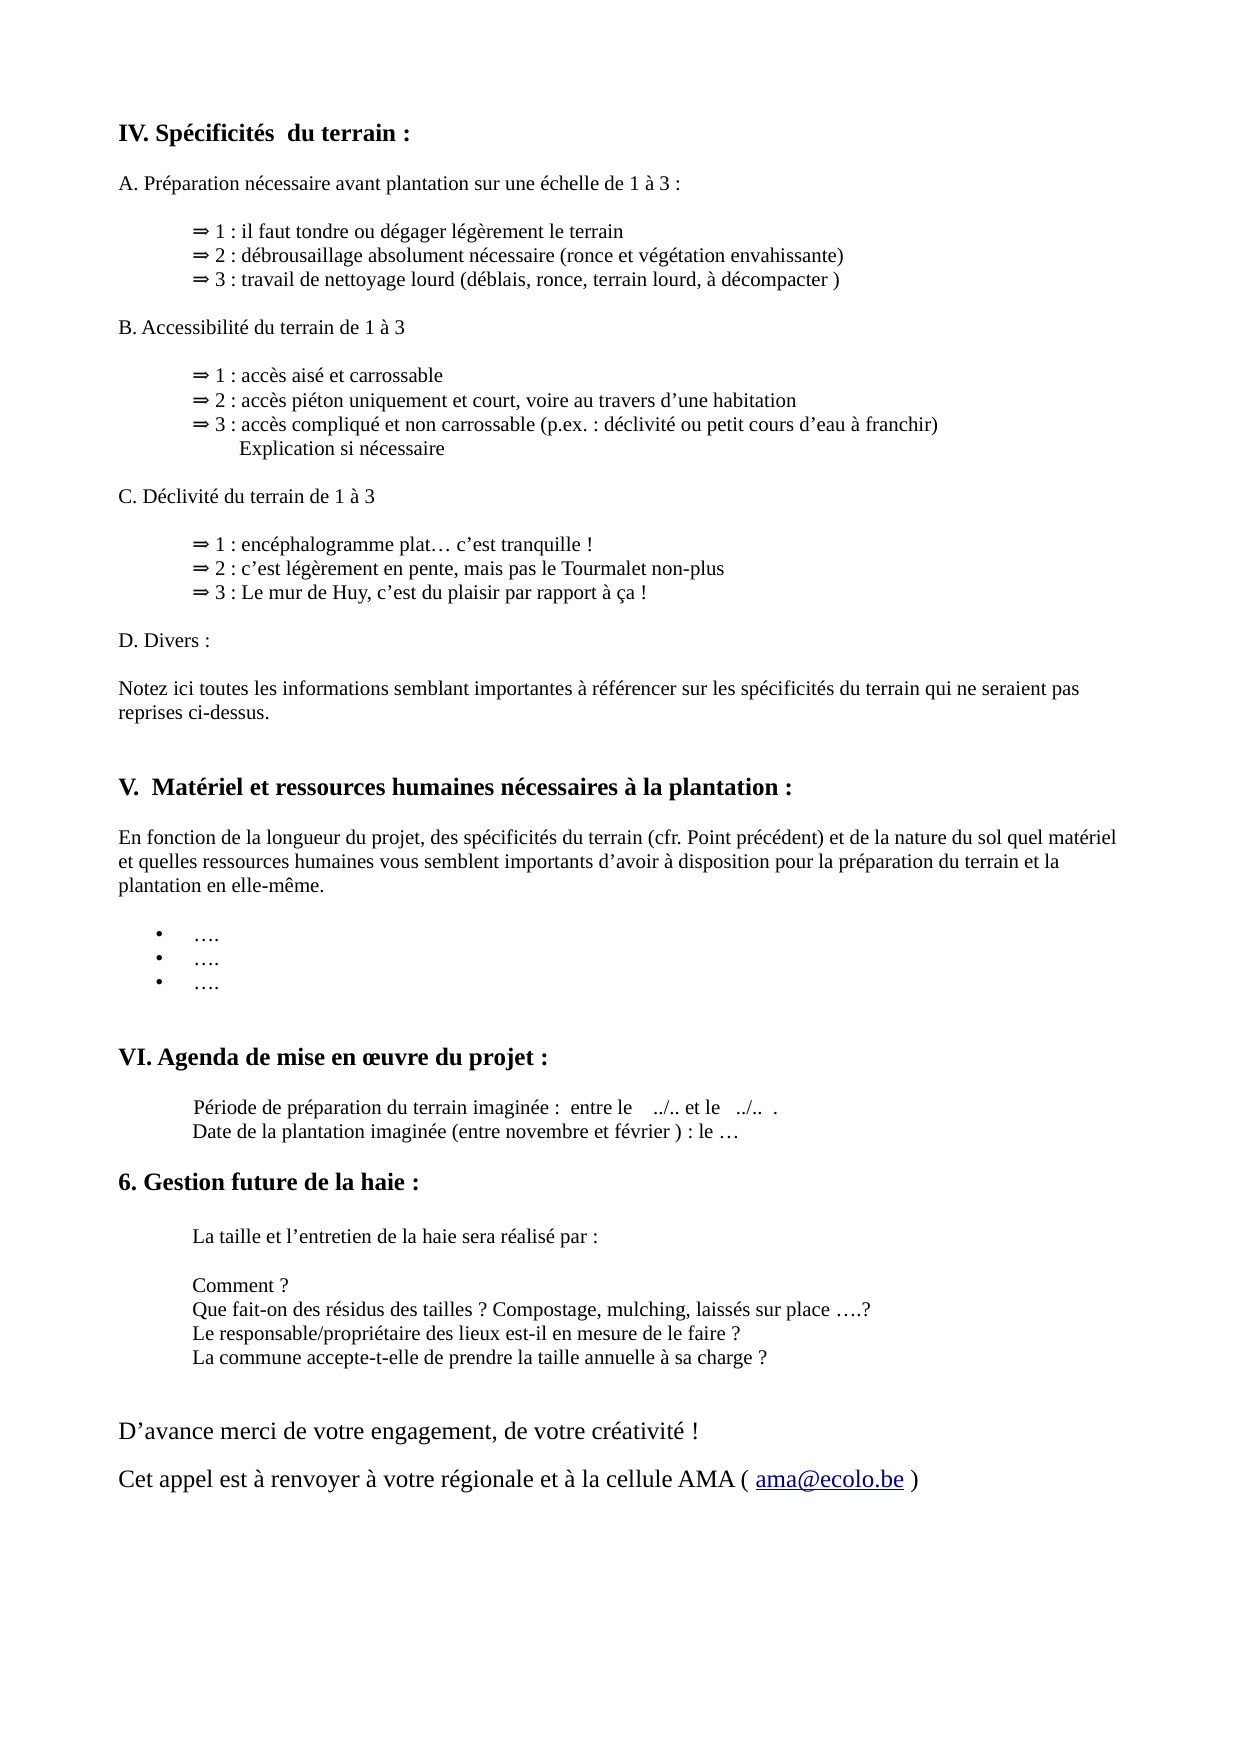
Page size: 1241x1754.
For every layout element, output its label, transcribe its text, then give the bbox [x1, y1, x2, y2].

text ⇒ 1 : encéphalogramme plat… c’est tranquille ! [192, 532, 1122, 556]
text Explication si nécessaire [118, 436, 1122, 460]
text ⇒ 2 : c’est légèrement en pente, mais pas le Tourmalet non-plus [118, 556, 1122, 580]
list Période de préparation du terrain imaginée : entre le ../.. et le ../.. . [156, 1095, 1122, 1119]
text Notez ici toutes les informations semblant importantes à référencer sur les spécificités du terrain qui ne seraient pas reprises ci-dessus. [118, 676, 1122, 724]
text 6. Gestion future de la haie : [118, 1167, 1122, 1196]
text Date de la plantation imaginée (entre novembre et février ) : le … [118, 1119, 1122, 1143]
text Comment ? [118, 1272, 1122, 1297]
text Que fait-on des résidus des tailles ? Compostage, mulching, laissés sur place ….? [118, 1297, 1122, 1321]
list …. [156, 970, 1122, 994]
text Cet appel est à renvoyer à votre régionale et à la cellule AMA ( ama@ecolo.be ) [118, 1464, 1122, 1493]
text ⇒ 1 : il faut tondre ou dégager légèrement le terrain [192, 219, 1122, 243]
text ⇒ 3 : Le mur de Huy, c’est du plaisir par rapport à ça ! [118, 580, 1122, 604]
text D’avance merci de votre engagement, de votre créativité ! [118, 1416, 1122, 1445]
text D. Divers : [118, 628, 1122, 652]
text C. Déclivité du terrain de 1 à 3 [118, 484, 1122, 508]
text A. Préparation nécessaire avant plantation sur une échelle de 1 à 3 : [118, 171, 1122, 195]
text B. Accessibilité du terrain de 1 à 3 [118, 315, 1122, 339]
text ⇒ 2 : accès piéton uniquement et court, voire au travers d’une habitation [118, 387, 1122, 412]
text ⇒ 1 : accès aisé et carrossable [118, 363, 1122, 387]
text IV. Spécificités du terrain : [118, 118, 1122, 147]
text ⇒ 3 : travail de nettoyage lourd (déblais, ronce, terrain lourd, à décompacter ) [118, 267, 1122, 291]
list …. [156, 946, 1122, 970]
text ⇒ 2 : débrousaillage absolument nécessaire (ronce et végétation envahissante) [118, 243, 1122, 267]
text La commune accepte-t-elle de prendre la taille annuelle à sa charge ? [118, 1345, 1122, 1369]
text En fonction de la longueur du projet, des spécificités du terrain (cfr. Point précédent) et de la nature du sol quel matériel et quelles ressources humaines vous semblent importants d’avoir à disposition pour la préparation du terrain et la plantation en elle-même. [118, 825, 1122, 897]
text V. Matériel et ressources humaines nécessaires à la plantation : [118, 772, 1122, 801]
text Le responsable/propriétaire des lieux est-il en mesure de le faire ? [118, 1321, 1122, 1345]
list …. [156, 922, 1122, 946]
text VI. Agenda de mise en œuvre du projet : [118, 1042, 1122, 1071]
text La taille et l’entretien de la haie sera réalisé par : [118, 1224, 1122, 1248]
text ⇒ 3 : accès compliqué et non carrossable (p.ex. : déclivité ou petit cours d’eau à franchir) [118, 412, 1122, 436]
